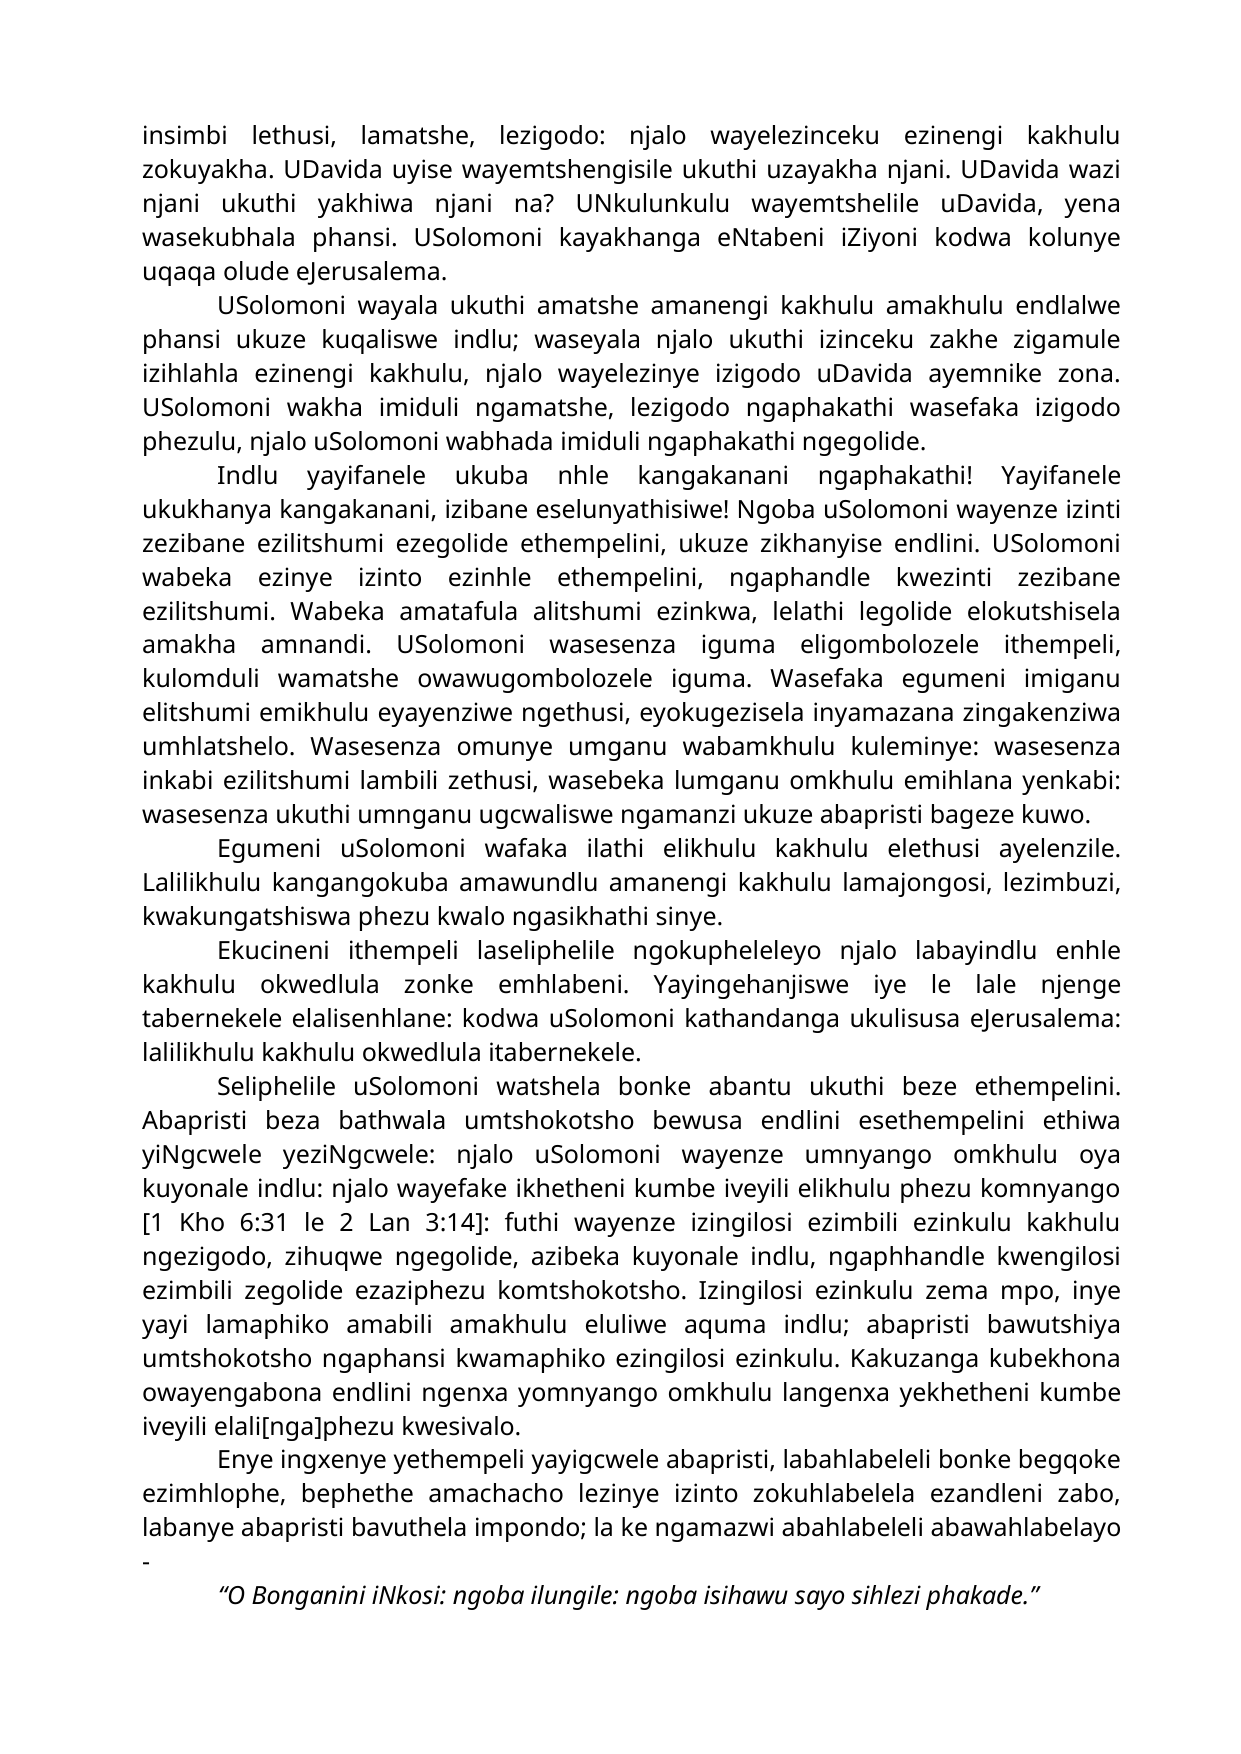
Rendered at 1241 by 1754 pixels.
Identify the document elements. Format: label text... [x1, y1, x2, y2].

text Egumeni uSolomoni wafaka ilathi elikhulu kakhulu elethusi ayelenzile. Lalilikhulu kangangokuba amawundlu amanengi kakhulu lamajongosi, lezimbuzi, kwakungatshiswa phezu kwalo ngasikhathi sinye. [142, 831, 1122, 933]
text Ekucineni ithempeli laseliphelile ngokupheleleyo njalo labayindlu enhle kakhulu okwedlula zonke emhlabeni. Yayingehanjiswe iye le lale njenge tabernekele elalisenhlane: kodwa uSolomoni kathandanga ukulisusa eJerusalema: lalilikhulu kakhulu okwedlula itabernekele. [142, 933, 1122, 1069]
text “O Bonganini iNkosi: ngoba ilungile: ngoba isihawu sayo sihlezi phakade.” [142, 1578, 1122, 1612]
text Indlu yayifanele ukuba nhle kangakanani ngaphakathi! Yayifanele ukukhanya kangakanani, izibane eselunyathisiwe! Ngoba uSolomoni wayenze izinti zezibane ezilitshumi ezegolide ethempelini, ukuze zikhanyise endlini. USolomoni wabeka ezinye izinto ezinhle ethempelini, ngaphandle kwezinti zezibane ezilitshumi. Wabeka amatafula alitshumi ezinkwa, lelathi legolide elokutshisela amakha amnandi. USolomoni wasesenza iguma eligombolozele ithempeli, kulomduli wamatshe owawugombolozele iguma. Wasefaka egumeni imiganu elitshumi emikhulu eyayenziwe ngethusi, eyokugezisela inyamazana zingakenziwa umhlatshelo. Wasesenza omunye umganu wabamkhulu kuleminye: wasesenza inkabi ezilitshumi lambili zethusi, wasebeka lumganu omkhulu emihlana yenkabi: wasesenza ukuthi umnganu ugcwaliswe ngamanzi ukuze abapristi bageze kuwo. [142, 458, 1122, 831]
text USolomoni wayala ukuthi amatshe amanengi kakhulu amakhulu endlalwe phansi ukuze kuqaliswe indlu; waseyala njalo ukuthi izinceku zakhe zigamule izihlahla ezinengi kakhulu, njalo wayelezinye izigodo uDavida ayemnike zona. USolomoni wakha imiduli ngamatshe, lezigodo ngaphakathi wasefaka izigodo phezulu, njalo uSolomoni wabhada imiduli ngaphakathi ngegolide. [142, 288, 1122, 458]
text Enye ingxenye yethempeli yayigcwele abapristi, labahlabeleli bonke begqoke ezimhlophe, bephethe amachacho lezinye izinto zokuhlabelela ezandleni zabo, labanye abapristi bavuthela impondo; la ke ngamazwi abahlabeleli abawahlabelayo - [142, 1442, 1122, 1578]
text Seliphelile uSolomoni watshela bonke abantu ukuthi beze ethempelini. Abapristi beza bathwala umtshokotsho bewusa endlini esethempelini ethiwa yiNgcwele yeziNgcwele: njalo uSolomoni wayenze umnyango omkhulu oya kuyonale indlu: njalo wayefake ikhetheni kumbe iveyili elikhulu phezu komnyango [1 Kho 6:31 le 2 Lan 3:14]: futhi wayenze izingilosi ezimbili ezinkulu kakhulu ngezigodo, zihuqwe ngegolide, azibeka kuyonale indlu, ngaphhandle kwengilosi ezimbili zegolide ezaziphezu komtshokotsho. Izingilosi ezinkulu zema mpo, inye yayi lamaphiko amabili amakhulu eluliwe aquma indlu; abapristi bawutshiya umtshokotsho ngaphansi kwamaphiko ezingilosi ezinkulu. Kakuzanga kubekhona owayengabona endlini ngenxa yomnyango omkhulu langenxa yekhetheni kumbe iveyili elali[nga]phezu kwesivalo. [142, 1069, 1122, 1442]
text insimbi lethusi, lamatshe, lezigodo: njalo wayelezinceku ezinengi kakhulu zokuyakha. UDavida uyise wayemtshengisile ukuthi uzayakha njani. UDavida wazi njani ukuthi yakhiwa njani na? UNkulunkulu wayemtshelile uDavida, yena wasekubhala phansi. USolomoni kayakhanga eNtabeni iZiyoni kodwa kolunye uqaqa olude eJerusalema. [142, 118, 1122, 288]
